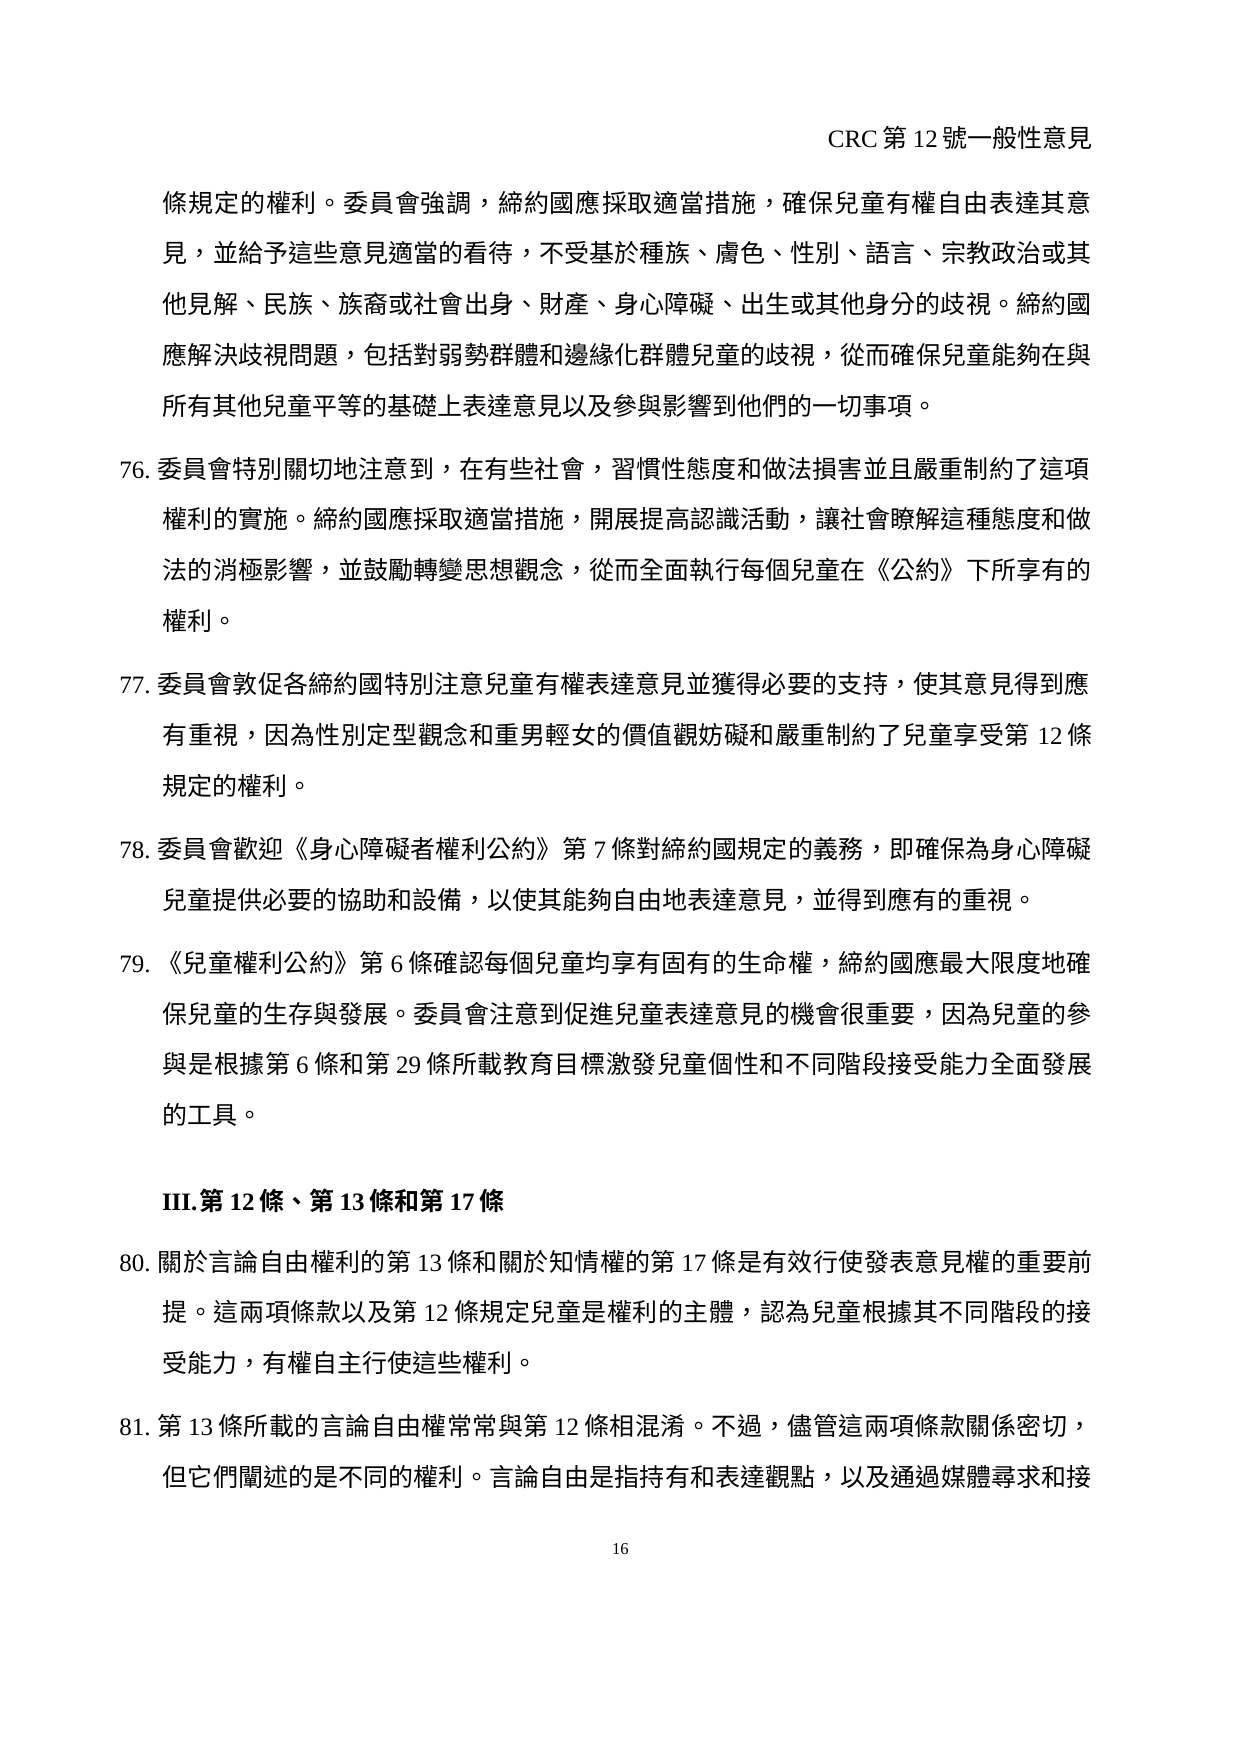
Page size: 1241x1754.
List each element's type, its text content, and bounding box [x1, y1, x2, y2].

text 78. 委員會歡迎《身心障礙者權利公約》第7條對締約國規定的義務，即確保為身心障礙兒童提供必要的協助和設備，以使其能夠自由地表達意見，並得到應有的重視。 [119, 829, 1093, 916]
text 76. 委員會特別關切地注意到，在有些社會，習慣性態度和做法損害並且嚴重制約了這項權利的實施。締約國應採取適當措施，開展提高認識活動，讓社會瞭解這種態度和做法的消極影響，並鼓勵轉變思想觀念，從而全面執行每個兒童在《公約》下所享有的權利。 [119, 449, 1093, 638]
text 80. 關於言論自由權利的第13條和關於知情權的第17條是有效行使發表意見權的重要前提。這兩項條款以及第12條規定兒童是權利的主體，認為兒童根據其不同階段的接受能力，有權自主行使這些權利。 [119, 1242, 1093, 1380]
text 81. 第13條所載的言論自由權常常與第12條相混淆。不過，儘管這兩項條款關係密切，但它們闡述的是不同的權利。言論自由是指持有和表達觀點，以及通過媒體尋求和接 [119, 1407, 1093, 1494]
text 79. 《兒童權利公約》第6條確認每個兒童均享有固有的生命權，締約國應最大限度地確保兒童的生存與發展。委員會注意到促進兒童表達意見的機會很重要，因為兒童的參與是根據第6條和第29條所載教育目標激發兒童個性和不同階段接受能力全面發展的工具。 [119, 943, 1093, 1132]
text 條規定的權利。委員會強調，締約國應採取適當措施，確保兒童有權自由表達其意見，並給予這些意見適當的看待，不受基於種族、膚色、性別、語言、宗教政治或其他見解、民族、族裔或社會出身、財產、身心障礙、出生或其他身分的歧視。締約國應解決歧視問題，包括對弱勢群體和邊緣化群體兒童的歧視，從而確保兒童能夠在與所有其他兒童平等的基礎上表達意見以及參與影響到他們的一切事項。 [119, 183, 1093, 422]
text 77. 委員會敦促各締約國特別注意兒童有權表達意見並獲得必要的支持，使其意見得到應有重視，因為性別定型觀念和重男輕女的價值觀妨礙和嚴重制約了兒童享受第12條規定的權利。 [119, 665, 1093, 802]
subtitle 第12條、第13條和第17條 [162, 1184, 1092, 1217]
